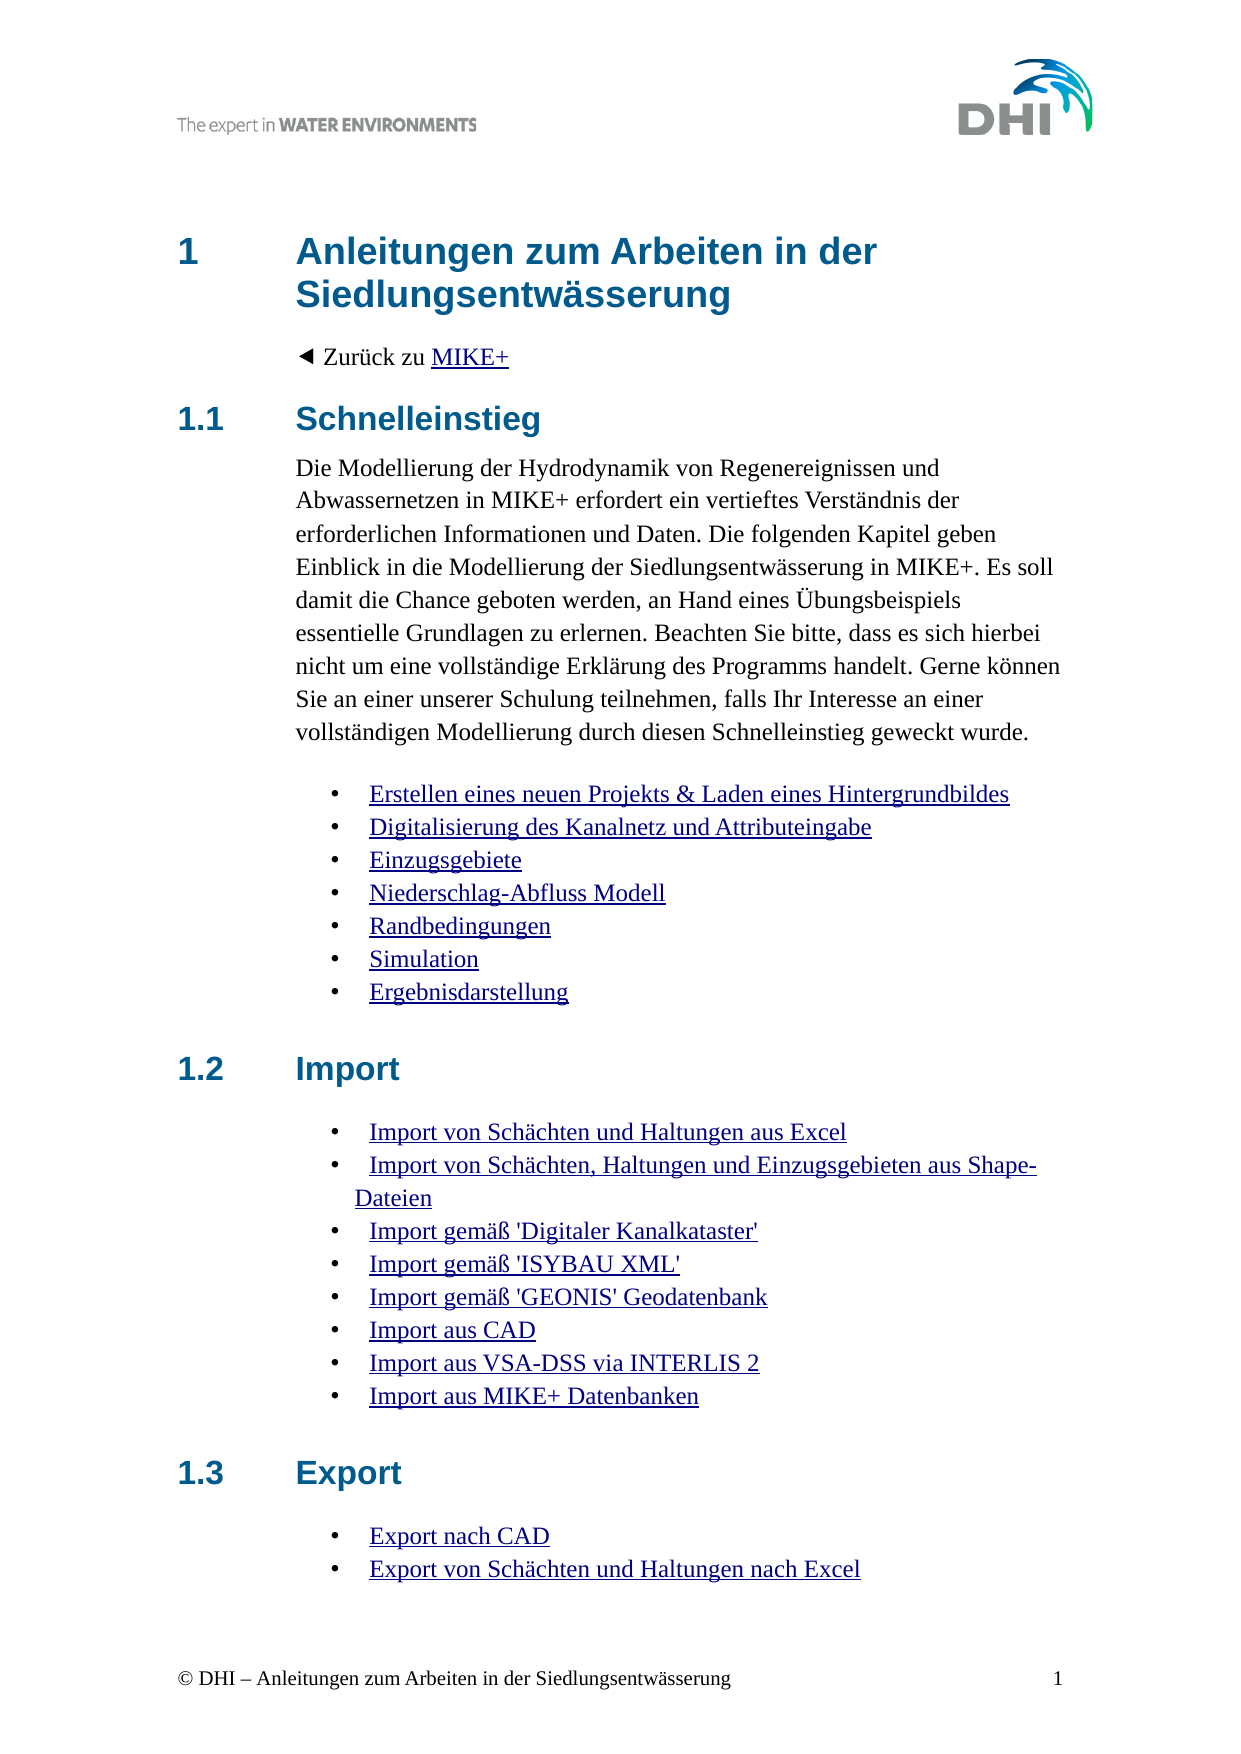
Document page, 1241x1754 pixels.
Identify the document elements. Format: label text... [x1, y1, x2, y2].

list Simulation [339, 944, 1063, 973]
subtitle Anleitungen zum Arbeiten in der Siedlungsentwässerung [177, 229, 1063, 316]
picture [958, 59, 1093, 135]
list Export von Schächten und Haltungen nach Excel [339, 1554, 1063, 1582]
text Die Modellierung der Hydrodynamik von Regenereignissen und Abwassernetzen in MIKE+ erfordert ein vertieftes Verständnis der erforderlichen Informationen und Daten. Die folgenden Kapitel geben Einblick in die Modellierung der Siedlungsentwässerung in MIKE+. Es soll damit die Chance geboten werden, an Hand eines Übungsbeispiels essentielle Grundlagen zu erlernen. Beachten Sie bitte, dass es sich hierbei nicht um eine vollständige Erklärung des Programms handelt. Gerne können Sie an einer unserer Schulung teilnehmen, falls Ihr Interesse an einer vollständigen Modellierung durch diesen Schnelleinstieg geweckt wurde. [295, 453, 1063, 746]
list Randbedingungen [339, 911, 1063, 940]
subtitle Schnelleinstieg [177, 399, 1063, 438]
list Import aus MIKE+ Datenbanken [339, 1381, 1063, 1410]
list Import gemäß 'GEONIS' Geodatenbank [339, 1282, 1063, 1311]
list Einzugsgebiete [339, 845, 1063, 874]
list Import aus VSA-DSS via INTERLIS 2 [339, 1348, 1063, 1377]
list Import von Schächten, Haltungen und Einzugsgebieten aus Shape-Dateien [339, 1150, 1063, 1212]
list Import gemäß 'ISYBAU XML' [339, 1249, 1063, 1278]
list Import von Schächten und Haltungen aus Excel [339, 1117, 1063, 1146]
list Erstellen eines neuen Projekts & Laden eines Hintergrundbildes [339, 779, 1063, 808]
subtitle Import [177, 1049, 1063, 1087]
list Import aus CAD [339, 1315, 1063, 1344]
list Export nach CAD [339, 1521, 1063, 1549]
list Ergebnisdarstellung [339, 977, 1063, 1006]
list Niederschlag-Abfluss Modell [339, 878, 1063, 907]
list Import gemäß 'Digitaler Kanalkataster' [339, 1216, 1063, 1245]
subtitle Export [177, 1453, 1063, 1491]
picture [177, 117, 477, 135]
list Digitalisierung des Kanalnetz und Attributeingabe [339, 812, 1063, 841]
text ⯇ Zurück zu MIKE+ [295, 342, 1063, 371]
